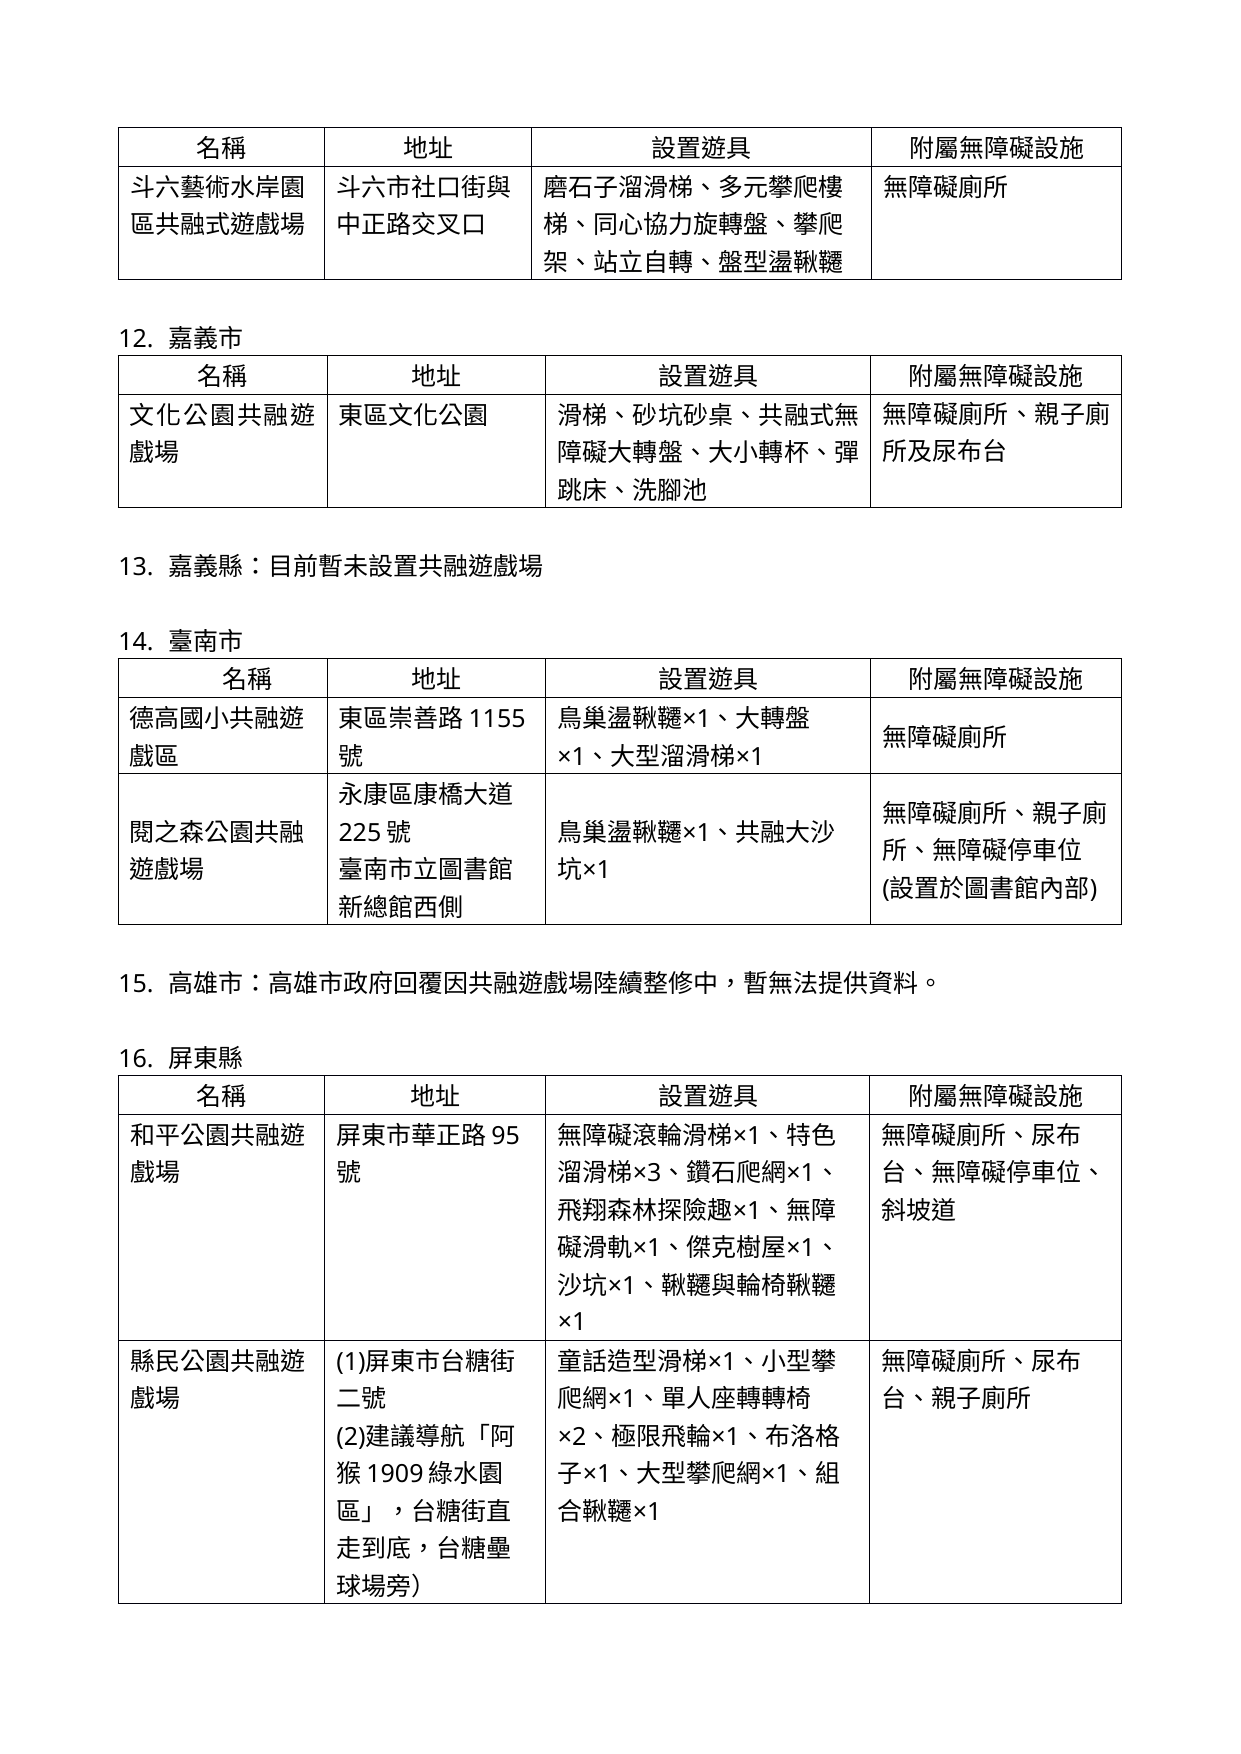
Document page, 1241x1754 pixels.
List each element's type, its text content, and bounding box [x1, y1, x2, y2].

table_cell 永康區康橋大道225號 臺南市立圖書館新總館西側 [328, 774, 545, 924]
table_header 地址 [325, 1076, 545, 1113]
table_cell 無障礙廁所、尿布台、親子廁所 [870, 1341, 1121, 1603]
table_cell 無障礙廁所、親子廁所、無障礙停車位(設置於圖書館內部) [871, 774, 1121, 924]
table_header 設置遊具 [532, 128, 871, 166]
table_cell 童話造型滑梯×1、小型攀爬網×1、單人座轉轉椅×2、極限飛輪×1、布洛格子×1、大型攀爬網×1、組合鞦韆×1 [546, 1341, 869, 1603]
table_cell 無障礙滾輪滑梯×1、特色溜滑梯×3、鑽石爬網×1、飛翔森林探險趣×1、無障礙滑軌×1、傑克樹屋×1、沙坑×1、鞦韆與輪椅鞦韆×1 [546, 1115, 869, 1339]
table_header 附屬無障礙設施 [871, 356, 1121, 394]
table_cell 磨石子溜滑梯、多元攀爬樓梯、同心協力旋轉盤、攀爬架、站立自轉、盤型盪鞦韆 [532, 167, 871, 279]
table_cell 無障礙廁所、親子廁所及尿布台 [871, 395, 1121, 507]
list 屏東縣 [118, 1037, 1122, 1075]
table_cell 滑梯、砂坑砂桌、共融式無障礙大轉盤、大小轉杯、彈跳床、洗腳池 [546, 395, 870, 507]
table_cell 和平公園共融遊戲場 [119, 1115, 324, 1339]
table_header 地址 [325, 128, 531, 166]
table_cell 鳥巢盪鞦韆×1、大轉盤×1、大型溜滑梯×1 [546, 698, 870, 773]
table_cell 德高國小共融遊戲區 [119, 698, 327, 773]
table_header 設置遊具 [546, 1076, 869, 1113]
table_header 附屬無障礙設施 [870, 1076, 1121, 1113]
table_header 附屬無障礙設施 [871, 659, 1121, 697]
table_header 設置遊具 [546, 356, 870, 394]
table_cell 文化公園共融遊戲場 [119, 395, 327, 507]
table_cell 斗六市社口街與中正路交叉口 [325, 167, 531, 279]
list 嘉義縣：目前暫未設置共融遊戲場 [118, 546, 1122, 583]
table_header 名稱 [119, 356, 327, 394]
list 高雄市：高雄市政府回覆因共融遊戲場陸續整修中，暫無法提供資料。 [118, 962, 1122, 1000]
table_cell (1)屏東市台糖街二號 (2)建議導航「阿猴1909綠水園區」，台糖街直走到底，台糖壘球場旁） [325, 1341, 545, 1603]
table_cell 鳥巢盪鞦韆×1、共融大沙坑×1 [546, 774, 870, 924]
table_cell 無障礙廁所、尿布台、無障礙停車位、斜坡道 [870, 1115, 1121, 1339]
table_header 附屬無障礙設施 [872, 128, 1121, 166]
table_cell 閱之森公園共融遊戲場 [119, 774, 327, 924]
table_header 設置遊具 [546, 659, 870, 697]
table_header 地址 [328, 356, 545, 394]
table_cell 東區崇善路1155號 [328, 698, 545, 773]
table_cell 斗六藝術水岸園區共融式遊戲場 [119, 167, 324, 279]
table_header 名稱 [119, 659, 327, 697]
table_cell 東區文化公園 [328, 395, 545, 507]
table_cell 屏東市華正路95號 [325, 1115, 545, 1339]
table_header 名稱 [119, 128, 324, 166]
table_header 名稱 [119, 1076, 324, 1113]
list 嘉義市 [118, 318, 1122, 355]
table_header 地址 [328, 659, 545, 697]
table_cell 縣民公園共融遊戲場 [119, 1341, 324, 1603]
table_cell 無障礙廁所 [872, 167, 1121, 279]
table_cell 無障礙廁所 [871, 698, 1121, 773]
list 臺南市 [118, 621, 1122, 658]
